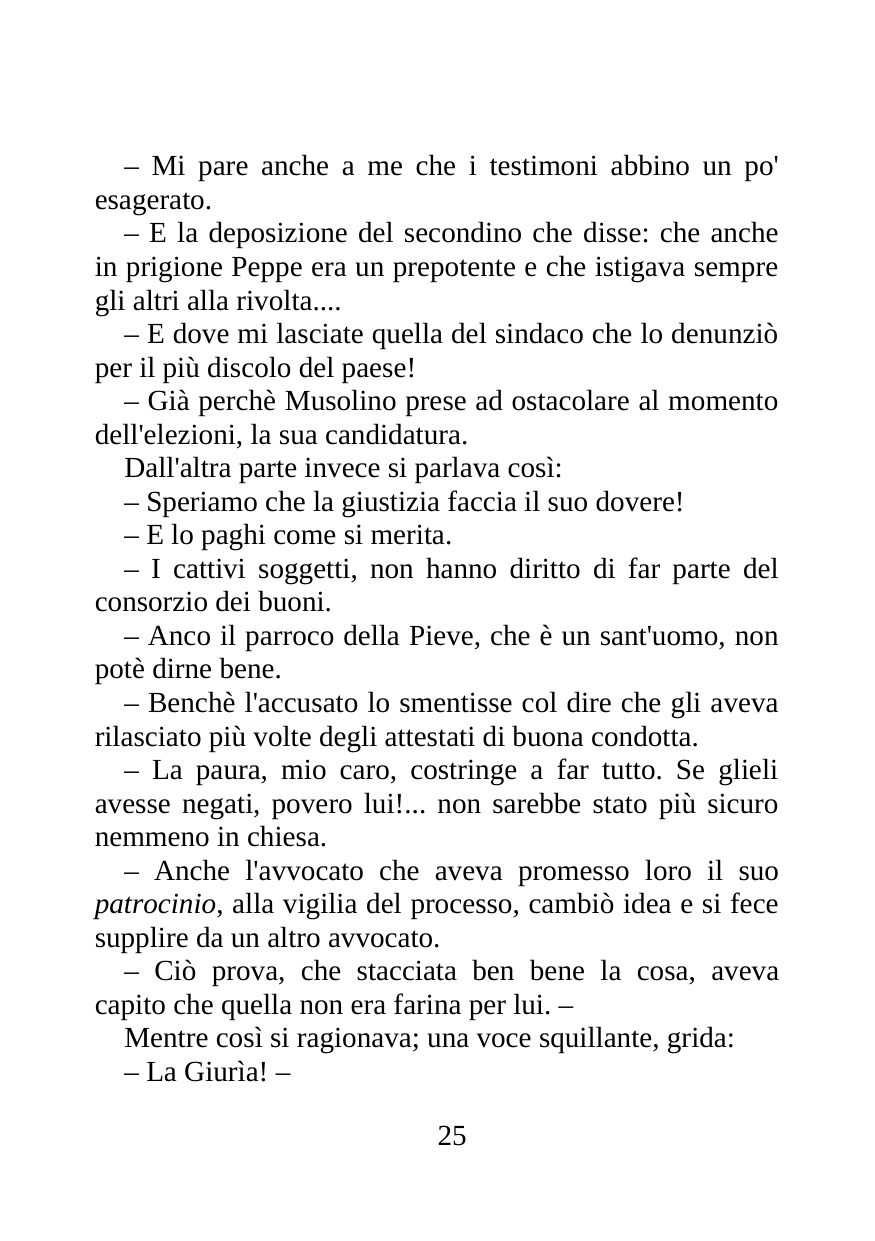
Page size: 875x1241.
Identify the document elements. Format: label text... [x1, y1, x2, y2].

text Mentre così si ragionava; una voce squillante, grida: [94, 1021, 779, 1054]
text – E dove mi lasciate quella del sindaco che lo denunziò per il più discolo del paese! [94, 316, 779, 383]
text – La Giurìa! – [94, 1054, 779, 1088]
text – Benchè l'accusato lo smentisse col dire che gli aveva rilasciato più volte degli attestati di buona condotta. [94, 685, 779, 752]
text – E la deposizione del secondino che disse: che anche in prigione Peppe era un prepotente e che istigava sempre gli altri alla rivolta.... [94, 216, 779, 316]
text – E lo paghi come si merita. [94, 517, 779, 551]
text – Ciò prova, che stacciata ben bene la cosa, aveva capito che quella non era farina per lui. – [94, 953, 779, 1021]
text – Già perchè Musolino prese ad ostacolare al momento dell'elezioni, la sua candidatura. [94, 383, 779, 450]
text – Anche l'avvocato che aveva promesso loro il suo patrocinio, alla vigilia del processo, cambiò idea e si fece supplire da un altro avvocato. [94, 853, 779, 953]
text – I cattivi soggetti, non hanno diritto di far parte del consorzio dei buoni. [94, 551, 779, 618]
text – Mi pare anche a me che i testimoni abbino un po' esagerato. [94, 148, 779, 216]
text – Anco il parroco della Pieve, che è un sant'uomo, non potè dirne bene. [94, 618, 779, 685]
text Dall'altra parte invece si parlava così: [94, 450, 779, 484]
text – La paura, mio caro, costringe a far tutto. Se glieli avesse negati, povero lui!... non sarebbe stato più sicuro nemmeno in chiesa. [94, 752, 779, 853]
text – Speriamo che la giustizia faccia il suo dovere! [94, 484, 779, 517]
